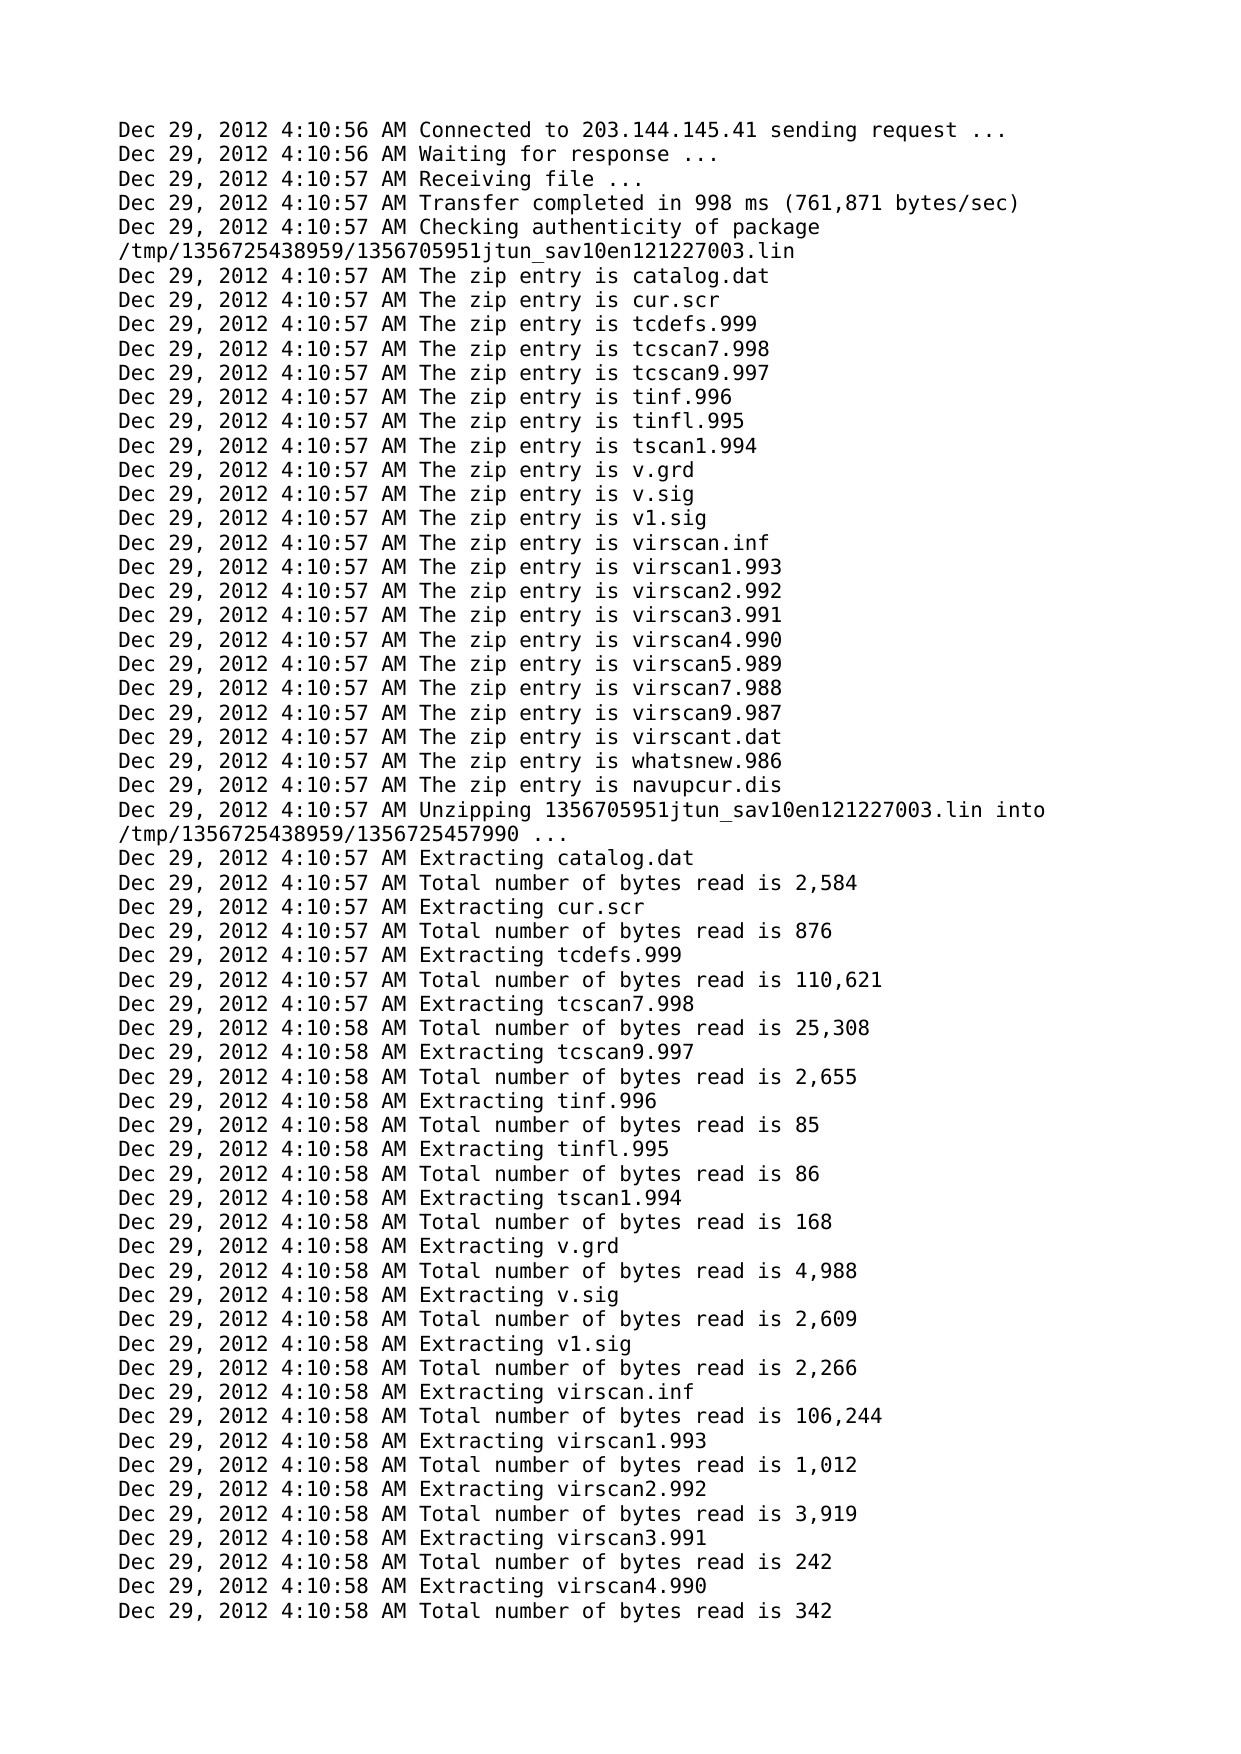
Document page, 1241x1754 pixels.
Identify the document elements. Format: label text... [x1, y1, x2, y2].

text Dec 29, 2012 4:10:57 AM The zip entry is virscan7.988 [118, 676, 1122, 701]
text Dec 29, 2012 4:10:58 AM Extracting tinf.996 [118, 1089, 1122, 1113]
text Dec 29, 2012 4:10:57 AM The zip entry is tcdefs.999 [118, 312, 1122, 337]
text Dec 29, 2012 4:10:57 AM The zip entry is catalog.dat [118, 264, 1122, 288]
text Dec 29, 2012 4:10:57 AM Extracting catalog.dat [118, 846, 1122, 871]
text Dec 29, 2012 4:10:58 AM Total number of bytes read is 85 [118, 1113, 1122, 1137]
text Dec 29, 2012 4:10:58 AM Total number of bytes read is 168 [118, 1210, 1122, 1234]
text Dec 29, 2012 4:10:57 AM The zip entry is tscan1.994 [118, 434, 1122, 458]
text Dec 29, 2012 4:10:57 AM The zip entry is virscan2.992 [118, 579, 1122, 603]
text Dec 29, 2012 4:10:57 AM The zip entry is virscan9.987 [118, 701, 1122, 725]
text Dec 29, 2012 4:10:58 AM Extracting v1.sig [118, 1332, 1122, 1356]
text Dec 29, 2012 4:10:57 AM Receiving file ... [118, 167, 1122, 191]
text Dec 29, 2012 4:10:58 AM Extracting v.grd [118, 1234, 1122, 1259]
text Dec 29, 2012 4:10:57 AM The zip entry is virscan.inf [118, 531, 1122, 555]
text Dec 29, 2012 4:10:57 AM The zip entry is navupcur.dis [118, 773, 1122, 798]
text Dec 29, 2012 4:10:57 AM Extracting tcdefs.999 [118, 943, 1122, 968]
text Dec 29, 2012 4:10:57 AM The zip entry is v1.sig [118, 506, 1122, 531]
text Dec 29, 2012 4:10:58 AM Total number of bytes read is 2,266 [118, 1356, 1122, 1380]
text Dec 29, 2012 4:10:57 AM The zip entry is tcscan7.998 [118, 337, 1122, 361]
text Dec 29, 2012 4:10:57 AM The zip entry is whatsnew.986 [118, 749, 1122, 773]
text Dec 29, 2012 4:10:57 AM The zip entry is virscant.dat [118, 725, 1122, 749]
text Dec 29, 2012 4:10:57 AM The zip entry is tinfl.995 [118, 409, 1122, 434]
text Dec 29, 2012 4:10:57 AM The zip entry is virscan4.990 [118, 628, 1122, 652]
text Dec 29, 2012 4:10:57 AM The zip entry is virscan3.991 [118, 603, 1122, 628]
text Dec 29, 2012 4:10:58 AM Total number of bytes read is 4,988 [118, 1259, 1122, 1283]
text Dec 29, 2012 4:10:58 AM Total number of bytes read is 25,308 [118, 1016, 1122, 1040]
text Dec 29, 2012 4:10:58 AM Extracting virscan.inf [118, 1380, 1122, 1404]
text Dec 29, 2012 4:10:57 AM Unzipping 1356705951jtun_sav10en121227003.lin into /tmp/1356725438959/1356725457990 ... [118, 798, 1122, 846]
text Dec 29, 2012 4:10:57 AM Checking authenticity of package /tmp/1356725438959/1356705951jtun_sav10en121227003.lin [118, 215, 1122, 264]
text Dec 29, 2012 4:10:58 AM Extracting tinfl.995 [118, 1137, 1122, 1162]
text Dec 29, 2012 4:10:57 AM The zip entry is virscan1.993 [118, 555, 1122, 579]
text Dec 29, 2012 4:10:58 AM Total number of bytes read is 342 [118, 1599, 1122, 1623]
text Dec 29, 2012 4:10:57 AM Total number of bytes read is 876 [118, 919, 1122, 943]
text Dec 29, 2012 4:10:57 AM Total number of bytes read is 2,584 [118, 871, 1122, 895]
text Dec 29, 2012 4:10:57 AM Extracting cur.scr [118, 895, 1122, 919]
text Dec 29, 2012 4:10:57 AM The zip entry is cur.scr [118, 288, 1122, 312]
text Dec 29, 2012 4:10:58 AM Extracting virscan1.993 [118, 1429, 1122, 1453]
text Dec 29, 2012 4:10:58 AM Extracting virscan3.991 [118, 1526, 1122, 1550]
text Dec 29, 2012 4:10:57 AM The zip entry is tinf.996 [118, 385, 1122, 409]
text Dec 29, 2012 4:10:58 AM Total number of bytes read is 86 [118, 1162, 1122, 1186]
text Dec 29, 2012 4:10:58 AM Total number of bytes read is 106,244 [118, 1404, 1122, 1429]
text Dec 29, 2012 4:10:57 AM The zip entry is tcscan9.997 [118, 361, 1122, 385]
text Dec 29, 2012 4:10:58 AM Extracting v.sig [118, 1283, 1122, 1307]
text Dec 29, 2012 4:10:58 AM Total number of bytes read is 2,655 [118, 1065, 1122, 1089]
text Dec 29, 2012 4:10:57 AM Extracting tcscan7.998 [118, 992, 1122, 1016]
text Dec 29, 2012 4:10:57 AM Transfer completed in 998 ms (761,871 bytes/sec) [118, 191, 1122, 215]
text Dec 29, 2012 4:10:57 AM The zip entry is v.sig [118, 482, 1122, 506]
text Dec 29, 2012 4:10:56 AM Connected to 203.144.145.41 sending request ... [118, 118, 1122, 142]
text Dec 29, 2012 4:10:56 AM Waiting for response ... [118, 142, 1122, 167]
text Dec 29, 2012 4:10:57 AM Total number of bytes read is 110,621 [118, 968, 1122, 992]
text Dec 29, 2012 4:10:58 AM Total number of bytes read is 2,609 [118, 1307, 1122, 1332]
text Dec 29, 2012 4:10:58 AM Extracting virscan2.992 [118, 1477, 1122, 1502]
text Dec 29, 2012 4:10:58 AM Extracting tcscan9.997 [118, 1040, 1122, 1065]
text Dec 29, 2012 4:10:58 AM Extracting virscan4.990 [118, 1574, 1122, 1599]
text Dec 29, 2012 4:10:57 AM The zip entry is virscan5.989 [118, 652, 1122, 676]
text Dec 29, 2012 4:10:57 AM The zip entry is v.grd [118, 458, 1122, 482]
text Dec 29, 2012 4:10:58 AM Total number of bytes read is 3,919 [118, 1502, 1122, 1526]
text Dec 29, 2012 4:10:58 AM Total number of bytes read is 242 [118, 1550, 1122, 1574]
text Dec 29, 2012 4:10:58 AM Total number of bytes read is 1,012 [118, 1453, 1122, 1477]
text Dec 29, 2012 4:10:58 AM Extracting tscan1.994 [118, 1186, 1122, 1210]
